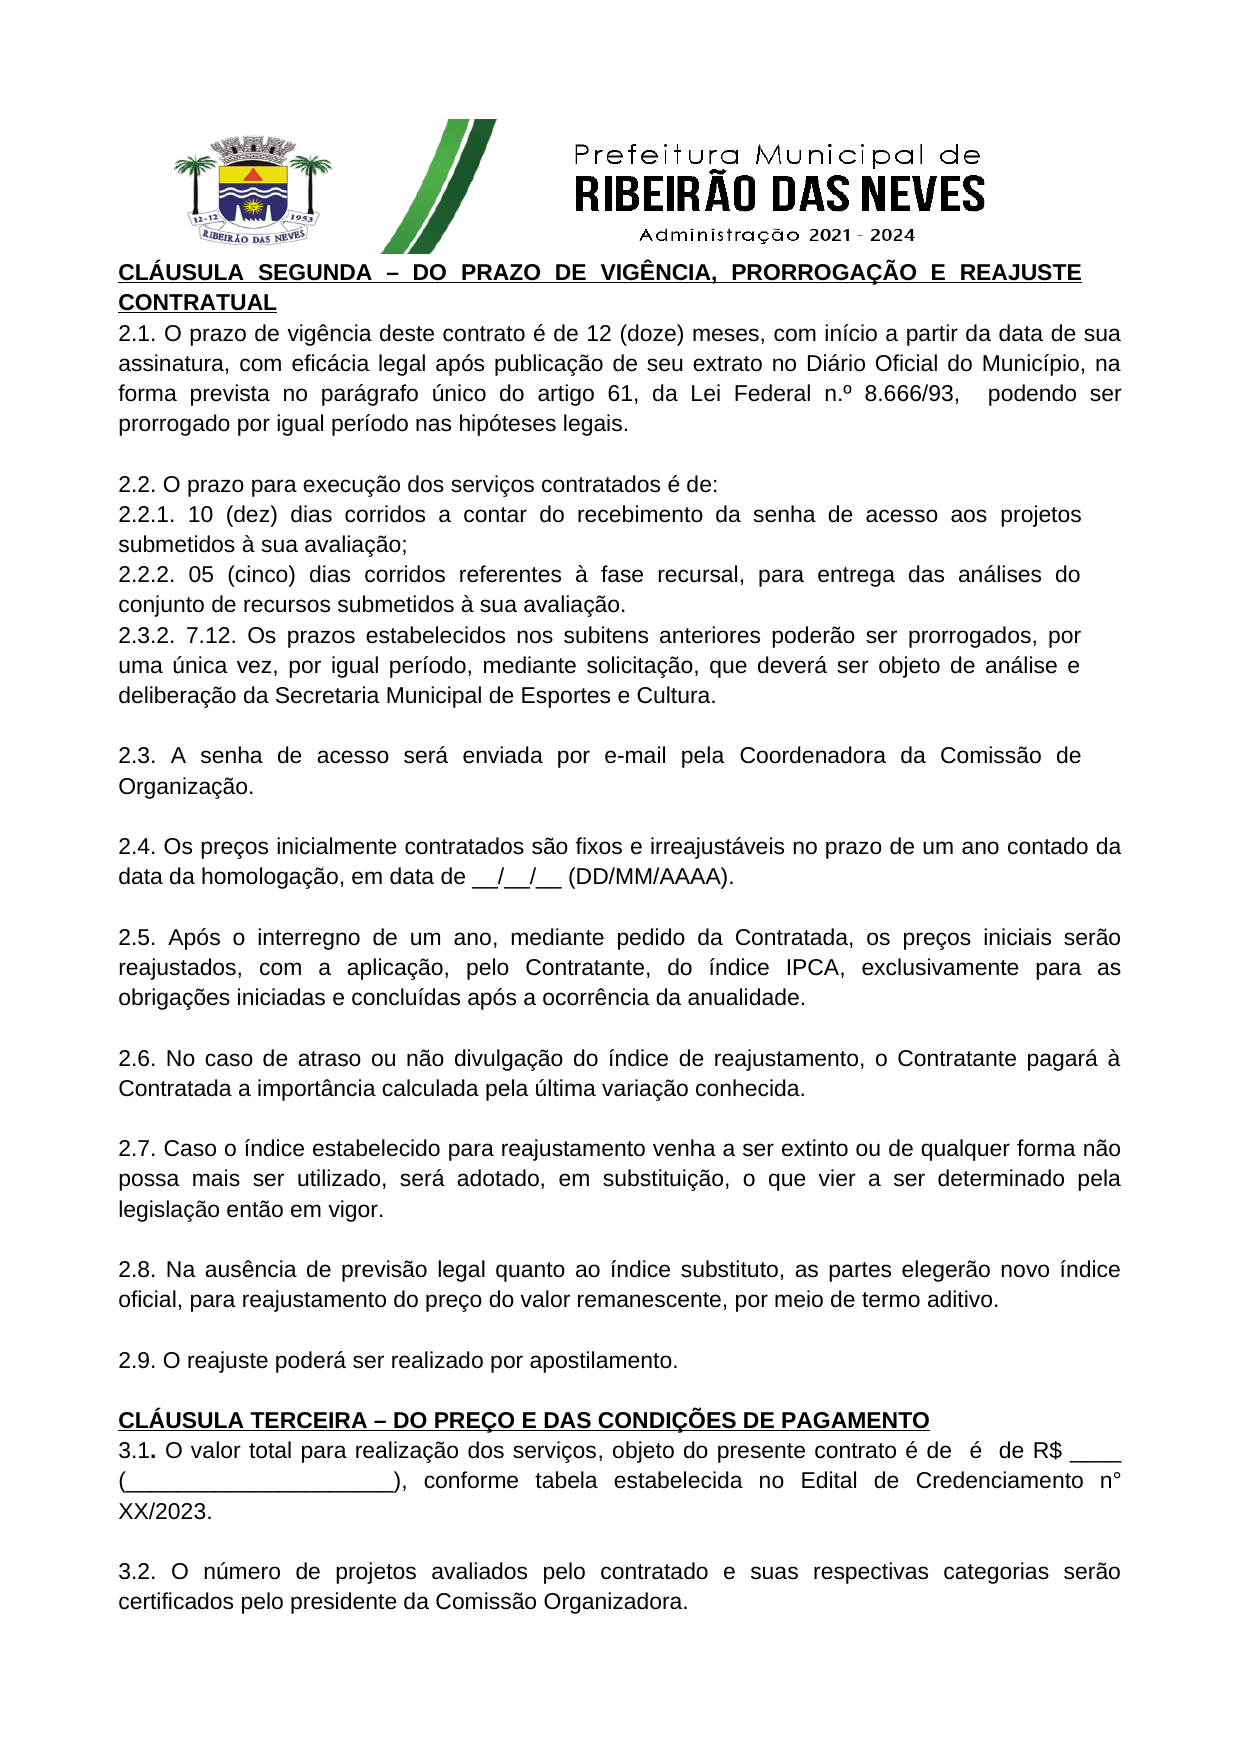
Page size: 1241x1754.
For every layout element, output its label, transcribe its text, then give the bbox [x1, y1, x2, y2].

text 2.2. O prazo para execução dos serviços contratados é de: [118, 471, 1082, 497]
picture [118, 119, 1078, 254]
text 3.2. O número de projetos avaliados pelo contratado e suas respectivas categorias serão certificados pelo presidente da Comissão Organizadora. [118, 1558, 1122, 1615]
text 2.2.1. 10 (dez) dias corridos a contar do recebimento da senha de acesso aos projetos submetidos à sua avaliação; [118, 501, 1082, 557]
text 2.2.2. 05 (cinco) dias corridos referentes à fase recursal, para entrega das análises do conjunto de recursos submetidos à sua avaliação. [118, 561, 1082, 618]
text 2.4. Os preços inicialmente contratados são fixos e irreajustáveis no prazo de um ano contado da data da homologação, em data de __/__/__ (DD/MM/AAAA). [118, 833, 1122, 890]
text 2.9. O reajuste poderá ser realizado por apostilamento. [118, 1347, 1122, 1373]
text 2.5. Após o interregno de um ano, mediante pedido da Contratada, os preços iniciais serão reajustados, com a aplicação, pelo Contratante, do índice IPCA, exclusivamente para as obrigações iniciadas e concluídas após a ocorrência da anualidade. [118, 924, 1122, 1011]
text 3.1. O valor total para realização dos serviços, objeto do presente contrato é de é de R$ ____ (_____________________), conforme tabela estabelecida no Edital de Credenciamento n° XX/2023. [118, 1437, 1122, 1524]
text 2.8. Na ausência de previsão legal quanto ao índice substituto, as partes elegerão novo índice oficial, para reajustamento do preço do valor remanescente, por meio de termo aditivo. [118, 1256, 1122, 1313]
text CONTRATUAL [118, 283, 1082, 316]
text 2.7. Caso o índice estabelecido para reajustamento venha a ser extinto ou de qualquer forma não possa mais ser utilizado, será adotado, em substituição, o que vier a ser determinado pela legislação então em vigor. [118, 1135, 1122, 1222]
text 2.3.2. 7.12. Os prazos estabelecidos nos subitens anteriores poderão ser prorrogados, por uma única vez, por igual período, mediante solicitação, que deverá ser objeto de análise e deliberação da Secretaria Municipal de Esportes e Cultura. [118, 622, 1082, 708]
text 2.3. A senha de acesso será enviada por e-mail pela Coordenadora da Comissão de Organização. [118, 742, 1082, 799]
text CLÁUSULA SEGUNDA – DO PRAZO DE VIGÊNCIA, PRORROGAÇÃO E REAJUSTE [118, 176, 1082, 282]
text 2.1. O prazo de vigência deste contrato é de 12 (doze) meses, com início a partir da data de sua assinatura, com eficácia legal após publicação de seu extrato no Diário Oficial do Município, na forma prevista no parágrafo único do artigo 61, da Lei Federal n.º 8.666/93, podendo ser prorrogado por igual período nas hipóteses legais. [118, 319, 1122, 437]
text CLÁUSULA TERCEIRA – DO PREÇO E DAS CONDIÇÕES DE PAGAMENTO [118, 1407, 1122, 1433]
text 2.6. No caso de atraso ou não divulgação do índice de reajustamento, o Contratante pagará à Contratada a importância calculada pela última variação conhecida. [118, 1044, 1122, 1101]
